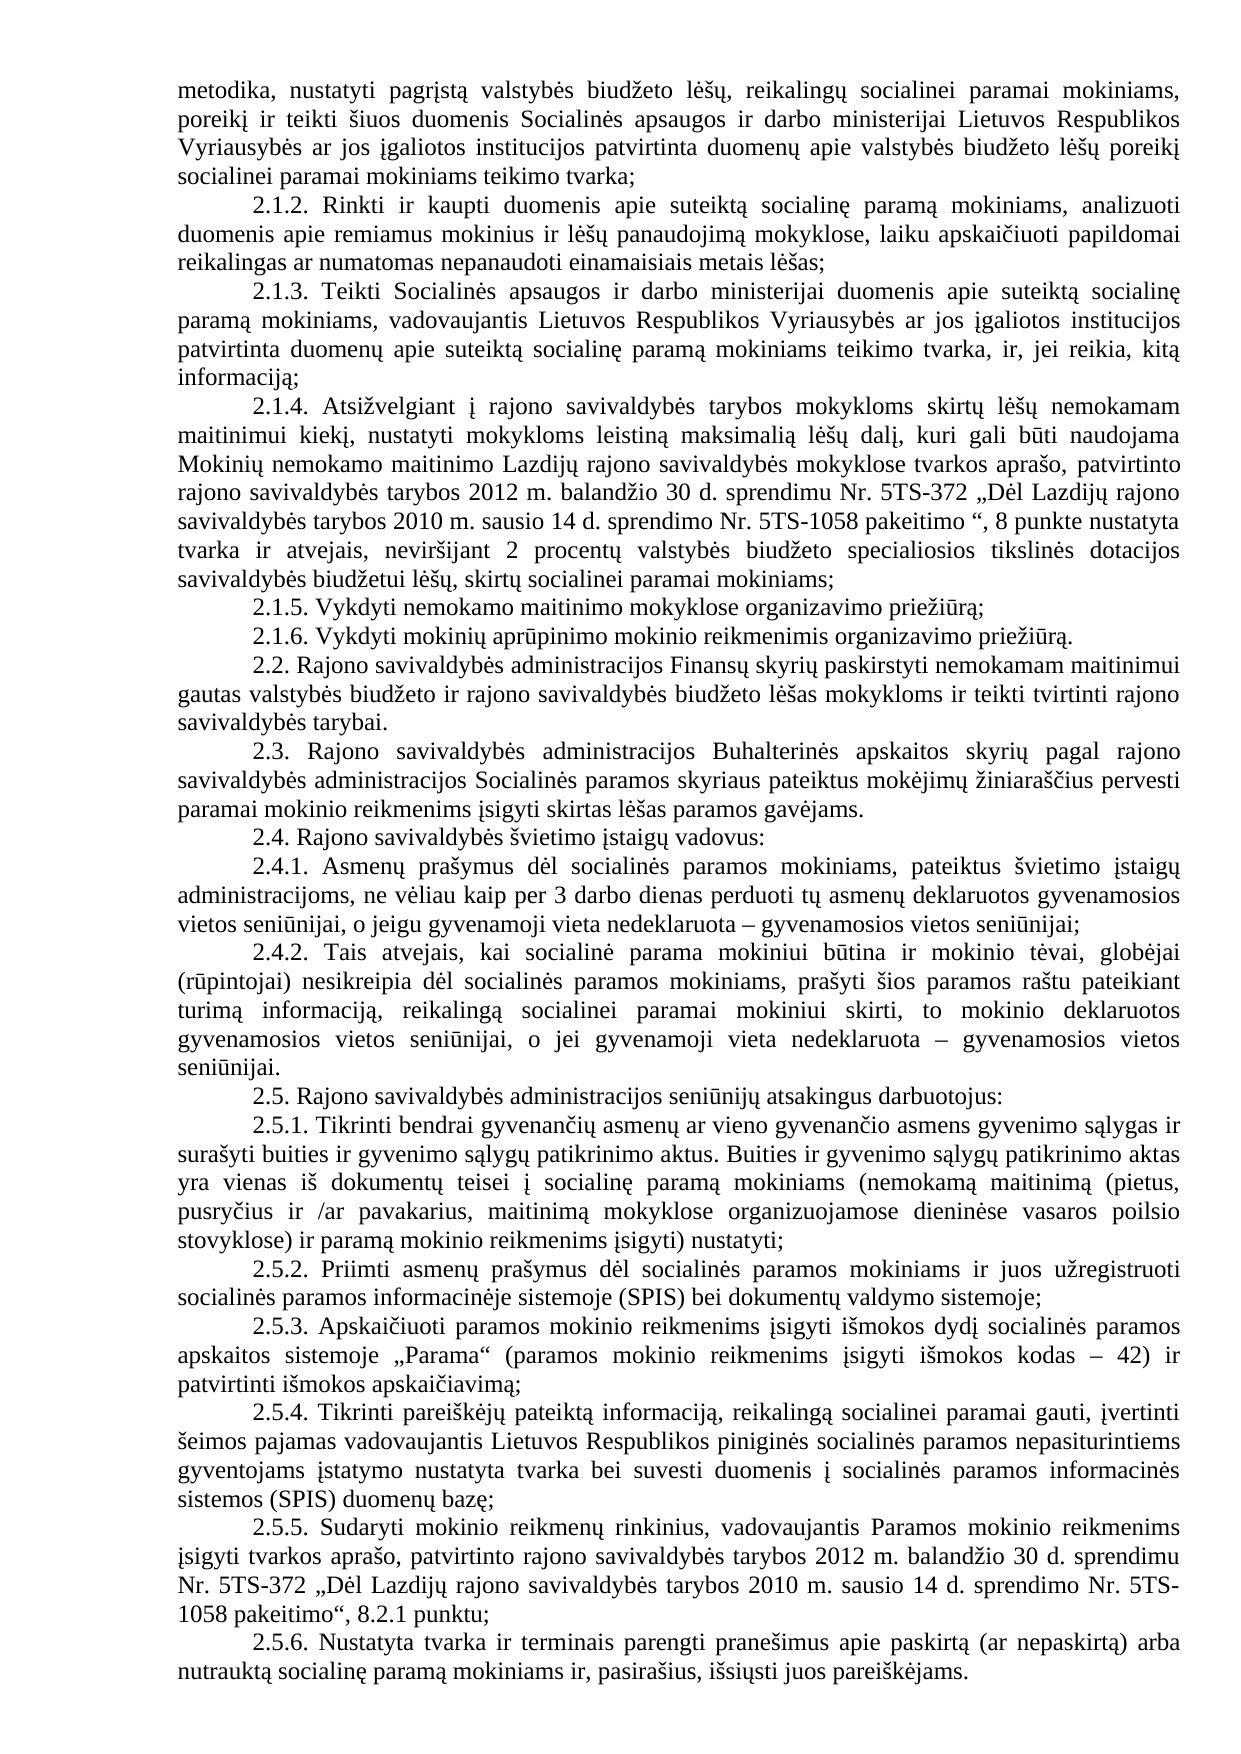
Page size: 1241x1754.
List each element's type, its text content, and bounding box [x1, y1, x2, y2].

text metodika, nustatyti pagrįstą valstybės biudžeto lėšų, reikalingų socialinei paramai mokiniams, poreikį ir teikti šiuos duomenis Socialinės apsaugos ir darbo ministerijai Lietuvos Respublikos Vyriausybės ar jos įgaliotos institucijos patvirtinta duomenų apie valstybės biudžeto lėšų poreikį socialinei paramai mokiniams teikimo tvarka; [177, 75, 1181, 190]
text 2.1.6. Vykdyti mokinių aprūpinimo mokinio reikmenimis organizavimo priežiūrą. [177, 621, 1181, 650]
text 2.1.3. Teikti Socialinės apsaugos ir darbo ministerijai duomenis apie suteiktą socialinę paramą mokiniams, vadovaujantis Lietuvos Respublikos Vyriausybės ar jos įgaliotos institucijos patvirtinta duomenų apie suteiktą socialinę paramą mokiniams teikimo tvarka, ir, jei reikia, kitą informaciją; [177, 276, 1181, 391]
text 2.5.3. Apskaičiuoti paramos mokinio reikmenims įsigyti išmokos dydį socialinės paramos apskaitos sistemoje „Parama“ (paramos mokinio reikmenims įsigyti išmokos kodas – 42) ir patvirtinti išmokos apskaičiavimą; [177, 1311, 1181, 1397]
text 2.4.2. Tais atvejais, kai socialinė parama mokiniui būtina ir mokinio tėvai, globėjai (rūpintojai) nesikreipia dėl socialinės paramos mokiniams, prašyti šios paramos raštu pateikiant turimą informaciją, reikalingą socialinei paramai mokiniui skirti, to mokinio deklaruotos gyvenamosios vietos seniūnijai, o jei gyvenamoji vieta nedeklaruota – gyvenamosios vietos seniūnijai. [177, 937, 1181, 1081]
text 2.1.5. Vykdyti nemokamo maitinimo mokyklose organizavimo priežiūrą; [177, 592, 1181, 621]
text 2.3. Rajono savivaldybės administracijos Buhalterinės apskaitos skyrių pagal rajono savivaldybės administracijos Socialinės paramos skyriaus pateiktus mokėjimų žiniaraščius pervesti paramai mokinio reikmenims įsigyti skirtas lėšas paramos gavėjams. [177, 736, 1181, 822]
text 2.5.1. Tikrinti bendrai gyvenančių asmenų ar vieno gyvenančio asmens gyvenimo sąlygas ir surašyti buities ir gyvenimo sąlygų patikrinimo aktus. Buities ir gyvenimo sąlygų patikrinimo aktas yra vienas iš dokumentų teisei į socialinę paramą mokiniams (nemokamą maitinimą (pietus, pusryčius ir /ar pavakarius, maitinimą mokyklose organizuojamose dieninėse vasaros poilsio stovyklose) ir paramą mokinio reikmenims įsigyti) nustatyti; [177, 1110, 1181, 1254]
text 2.5.5. Sudaryti mokinio reikmenų rinkinius, vadovaujantis Paramos mokinio reikmenims įsigyti tvarkos aprašo, patvirtinto rajono savivaldybės tarybos 2012 m. balandžio 30 d. sprendimu Nr. 5TS-372 „Dėl Lazdijų rajono savivaldybės tarybos 2010 m. sausio 14 d. sprendimo Nr. 5TS-1058 pakeitimo“, 8.2.1 punktu; [177, 1512, 1181, 1627]
text 2.4.1. Asmenų prašymus dėl socialinės paramos mokiniams, pateiktus švietimo įstaigų administracijoms, ne vėliau kaip per 3 darbo dienas perduoti tų asmenų deklaruotos gyvenamosios vietos seniūnijai, o jeigu gyvenamoji vieta nedeklaruota – gyvenamosios vietos seniūnijai; [177, 851, 1181, 937]
text 2.5.2. Priimti asmenų prašymus dėl socialinės paramos mokiniams ir juos užregistruoti socialinės paramos informacinėje sistemoje (SPIS) bei dokumentų valdymo sistemoje; [177, 1254, 1181, 1311]
text 2.5.6. Nustatyta tvarka ir terminais parengti pranešimus apie paskirtą (ar nepaskirtą) arba nutrauktą socialinę paramą mokiniams ir, pasirašius, išsiųsti juos pareiškėjams. [177, 1627, 1181, 1685]
text 2.1.4. Atsižvelgiant į rajono savivaldybės tarybos mokykloms skirtų lėšų nemokamam maitinimui kiekį, nustatyti mokykloms leistiną maksimalią lėšų dalį, kuri gali būti naudojama Mokinių nemokamo maitinimo Lazdijų rajono savivaldybės mokyklose tvarkos aprašo, patvirtinto rajono savivaldybės tarybos 2012 m. balandžio 30 d. sprendimu Nr. 5TS-372 „Dėl Lazdijų rajono savivaldybės tarybos 2010 m. sausio 14 d. sprendimo Nr. 5TS-1058 pakeitimo “, 8 punkte nustatyta tvarka ir atvejais, neviršijant 2 procentų valstybės biudžeto specialiosios tikslinės dotacijos savivaldybės biudžetui lėšų, skirtų socialinei paramai mokiniams; [177, 391, 1181, 592]
text 2.4. Rajono savivaldybės švietimo įstaigų vadovus: [177, 822, 1181, 851]
text 2.2. Rajono savivaldybės administracijos Finansų skyrių paskirstyti nemokamam maitinimui gautas valstybės biudžeto ir rajono savivaldybės biudžeto lėšas mokykloms ir teikti tvirtinti rajono savivaldybės tarybai. [177, 650, 1181, 736]
text 2.5.4. Tikrinti pareiškėjų pateiktą informaciją, reikalingą socialinei paramai gauti, įvertinti šeimos pajamas vadovaujantis Lietuvos Respublikos piniginės socialinės paramos nepasiturintiems gyventojams įstatymo nustatyta tvarka bei suvesti duomenis į socialinės paramos informacinės sistemos (SPIS) duomenų bazę; [177, 1397, 1181, 1512]
text 2.1.2. Rinkti ir kaupti duomenis apie suteiktą socialinę paramą mokiniams, analizuoti duomenis apie remiamus mokinius ir lėšų panaudojimą mokyklose, laiku apskaičiuoti papildomai reikalingas ar numatomas nepanaudoti einamaisiais metais lėšas; [177, 190, 1181, 276]
text 2.5. Rajono savivaldybės administracijos seniūnijų atsakingus darbuotojus: [177, 1081, 1181, 1110]
